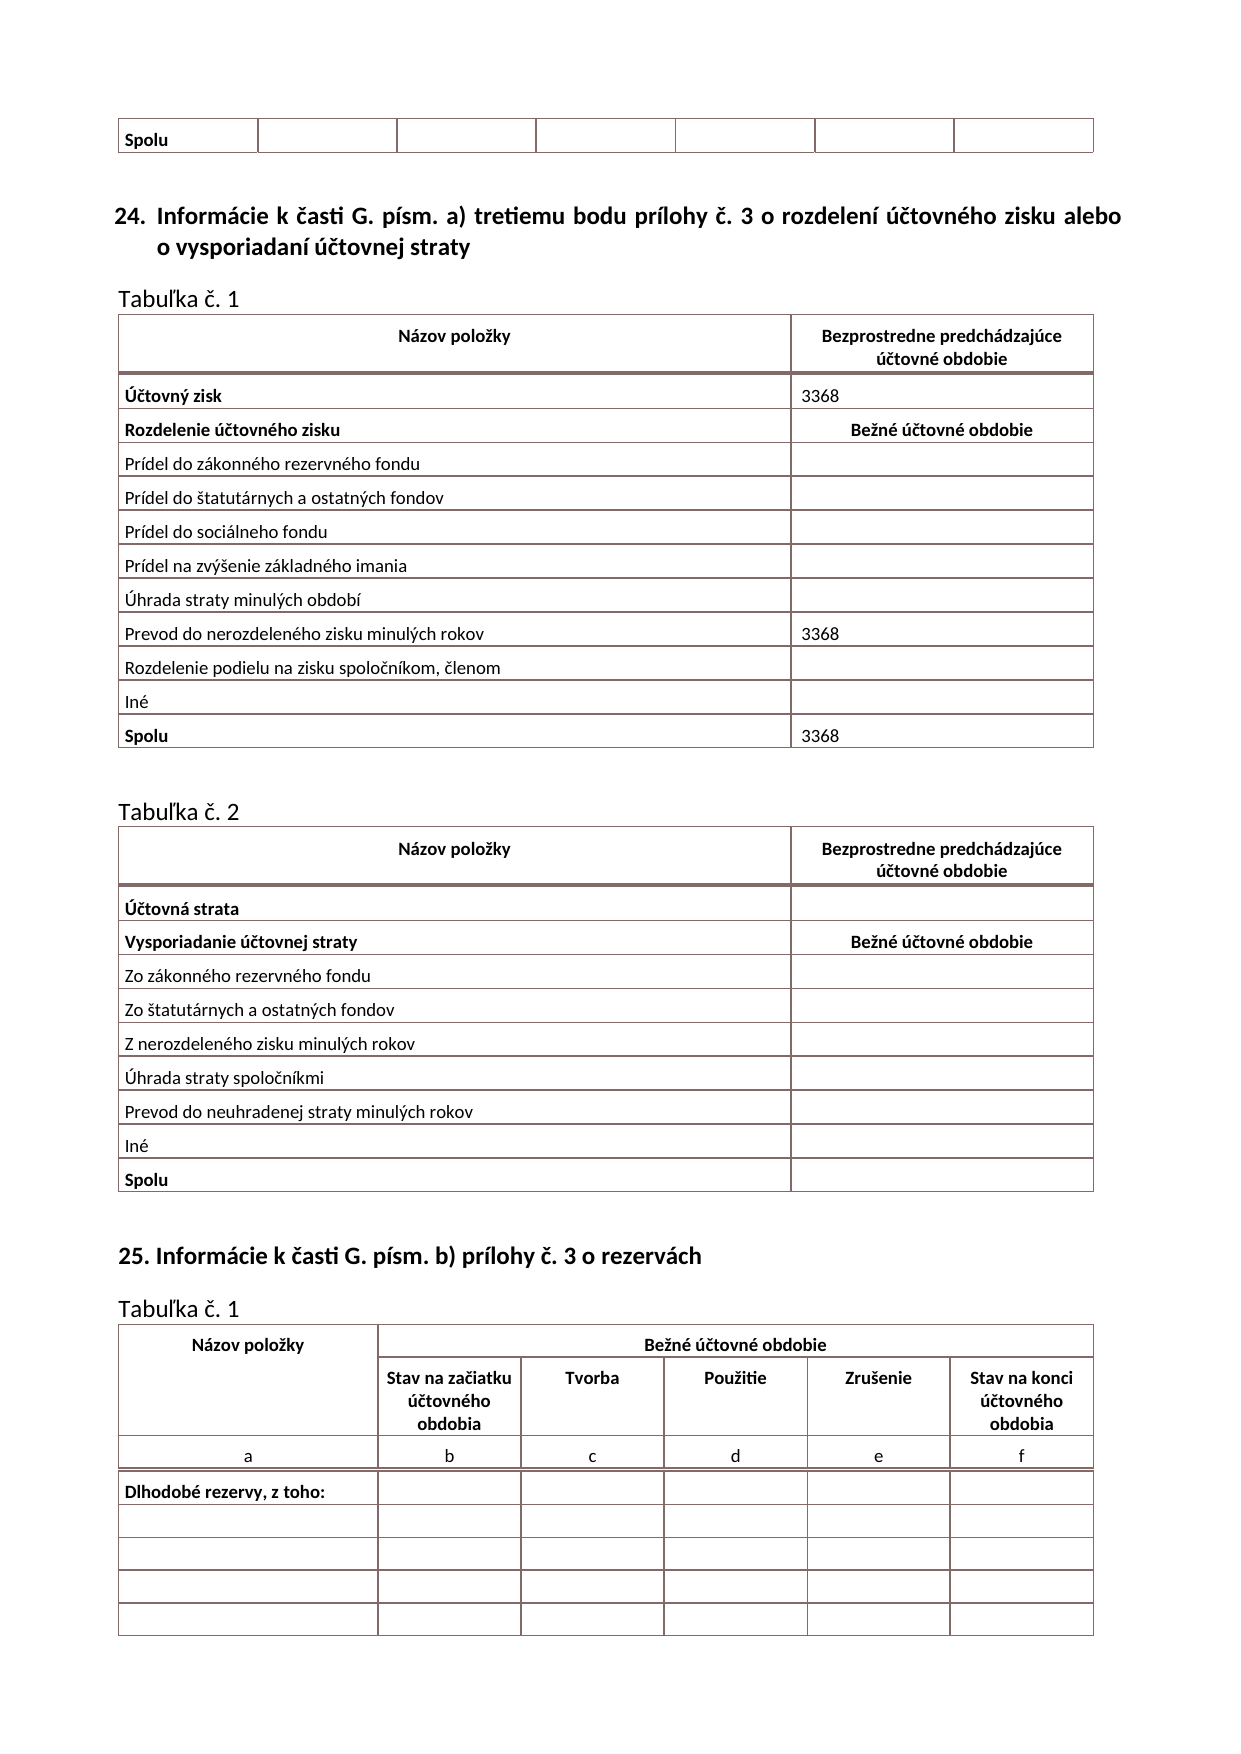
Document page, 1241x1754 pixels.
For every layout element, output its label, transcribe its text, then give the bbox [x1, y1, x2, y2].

table_cell [951, 1472, 1093, 1504]
table_cell Použitie [665, 1358, 807, 1435]
text Tabuľka č. 1 [118, 284, 1122, 314]
table_cell [522, 1538, 663, 1569]
table_cell Zo štatutárnych a ostatných fondov [119, 989, 790, 1022]
table_cell [808, 1571, 949, 1602]
table_cell [951, 1505, 1093, 1537]
table_cell e [808, 1436, 949, 1467]
table_cell Vysporiadanie účtovnej straty [119, 921, 790, 954]
table_cell Iné [119, 681, 790, 713]
table_cell Iné [119, 1125, 790, 1157]
table_header Bežné účtovné obdobie [379, 1325, 1093, 1356]
table_cell [792, 1023, 1093, 1055]
table_cell [398, 119, 535, 152]
table_cell Zo zákonného rezervného fondu [119, 955, 790, 988]
table_cell [379, 1538, 520, 1569]
table_cell Účtovný zisk [119, 375, 790, 408]
table_cell [808, 1472, 949, 1504]
table_cell [522, 1472, 663, 1504]
table_cell 3368 [792, 715, 1093, 747]
table_cell b [379, 1436, 520, 1467]
text 25. Informácie k časti G. písm. b) prílohy č. 3 o rezervách [118, 1240, 1122, 1270]
table_cell [537, 119, 675, 152]
table_cell Prídel do sociálneho fondu [119, 511, 790, 543]
table_cell [792, 1057, 1093, 1089]
table_cell [792, 1091, 1093, 1123]
table_cell c [522, 1436, 663, 1467]
table_cell a [119, 1436, 377, 1467]
table_cell [792, 545, 1093, 577]
table_cell [808, 1538, 949, 1569]
text Tabuľka č. 2 [118, 796, 1122, 826]
table_cell [792, 989, 1093, 1022]
table_cell [379, 1604, 520, 1635]
table_cell Prídel do štatutárnych a ostatných fondov [119, 477, 790, 509]
table_header Názov položky [119, 1325, 377, 1435]
table_cell [792, 579, 1093, 611]
table_cell Prídel na zvýšenie základného imania [119, 545, 790, 577]
table_cell [792, 511, 1093, 543]
text 24. Informácie k časti G. písm. a) tretiemu bodu prílohy č. 3 o rozdelení účtovného zisku alebo o vysporiadaní účtovnej straty [114, 200, 1122, 261]
table_cell [119, 1571, 377, 1602]
table_cell [792, 477, 1093, 509]
text Tabuľka č. 1 [118, 1293, 1122, 1323]
table_cell [792, 647, 1093, 679]
table_header Názov položky [119, 827, 790, 883]
table_cell [676, 119, 814, 152]
table_cell [792, 955, 1093, 988]
table_cell [792, 1125, 1093, 1157]
table_cell [808, 1505, 949, 1537]
table_cell Prevod do nerozdeleného zisku minulých rokov [119, 613, 790, 645]
table_cell Tvorba [522, 1358, 663, 1435]
table_cell [792, 1159, 1093, 1191]
table_cell Prídel do zákonného rezervného fondu [119, 443, 790, 475]
table_cell Stav na konci účtovného obdobia [951, 1358, 1093, 1435]
table_cell Rozdelenie účtovného zisku [119, 409, 790, 442]
table_cell [522, 1604, 663, 1635]
table_cell Účtovná strata [119, 887, 790, 920]
table_cell [119, 1604, 377, 1635]
table_cell [665, 1538, 807, 1569]
table_cell [792, 887, 1093, 920]
table_cell Dlhodobé rezervy, z toho: [119, 1472, 377, 1504]
table_cell [522, 1505, 663, 1537]
table_cell Úhrada straty spoločníkmi [119, 1057, 790, 1089]
table_header Názov položky [119, 315, 790, 371]
table_cell [955, 119, 1093, 152]
table_cell [259, 119, 396, 152]
table_cell [522, 1571, 663, 1602]
table_cell [792, 681, 1093, 713]
table_cell Prevod do neuhradenej straty minulých rokov [119, 1091, 790, 1123]
table_cell 3368 [792, 375, 1093, 408]
table_cell Úhrada straty minulých období [119, 579, 790, 611]
table_cell d [665, 1436, 807, 1467]
table_cell f [951, 1436, 1093, 1467]
table_header Bezprostredne predchádzajúce účtovné obdobie [792, 315, 1093, 371]
table_cell [665, 1571, 807, 1602]
table_cell [379, 1505, 520, 1537]
table_cell Spolu [119, 715, 790, 747]
table_cell [792, 443, 1093, 475]
table_cell Bežné účtovné obdobie [792, 409, 1093, 442]
table_cell [379, 1571, 520, 1602]
table_cell Bežné účtovné obdobie [792, 921, 1093, 954]
table_cell [665, 1505, 807, 1537]
table_cell [951, 1571, 1093, 1602]
table_cell [665, 1604, 807, 1635]
table_cell [119, 1538, 377, 1569]
table_cell Stav na začiatku účtovného obdobia [379, 1358, 520, 1435]
table_cell Z nerozdeleného zisku minulých rokov [119, 1023, 790, 1055]
table_cell [379, 1472, 520, 1504]
table_cell [665, 1472, 807, 1504]
table_cell Zrušenie [808, 1358, 949, 1435]
table_cell Rozdelenie podielu na zisku spoločníkom, členom [119, 647, 790, 679]
table_cell Spolu [119, 1159, 790, 1191]
table_cell [951, 1538, 1093, 1569]
table_cell [816, 119, 953, 152]
table_cell [951, 1604, 1093, 1635]
table_cell Spolu [119, 119, 257, 152]
table_cell [808, 1604, 949, 1635]
table_cell 3368 [792, 613, 1093, 645]
table_header Bezprostredne predchádzajúce účtovné obdobie [792, 827, 1093, 883]
table_cell [119, 1505, 377, 1537]
